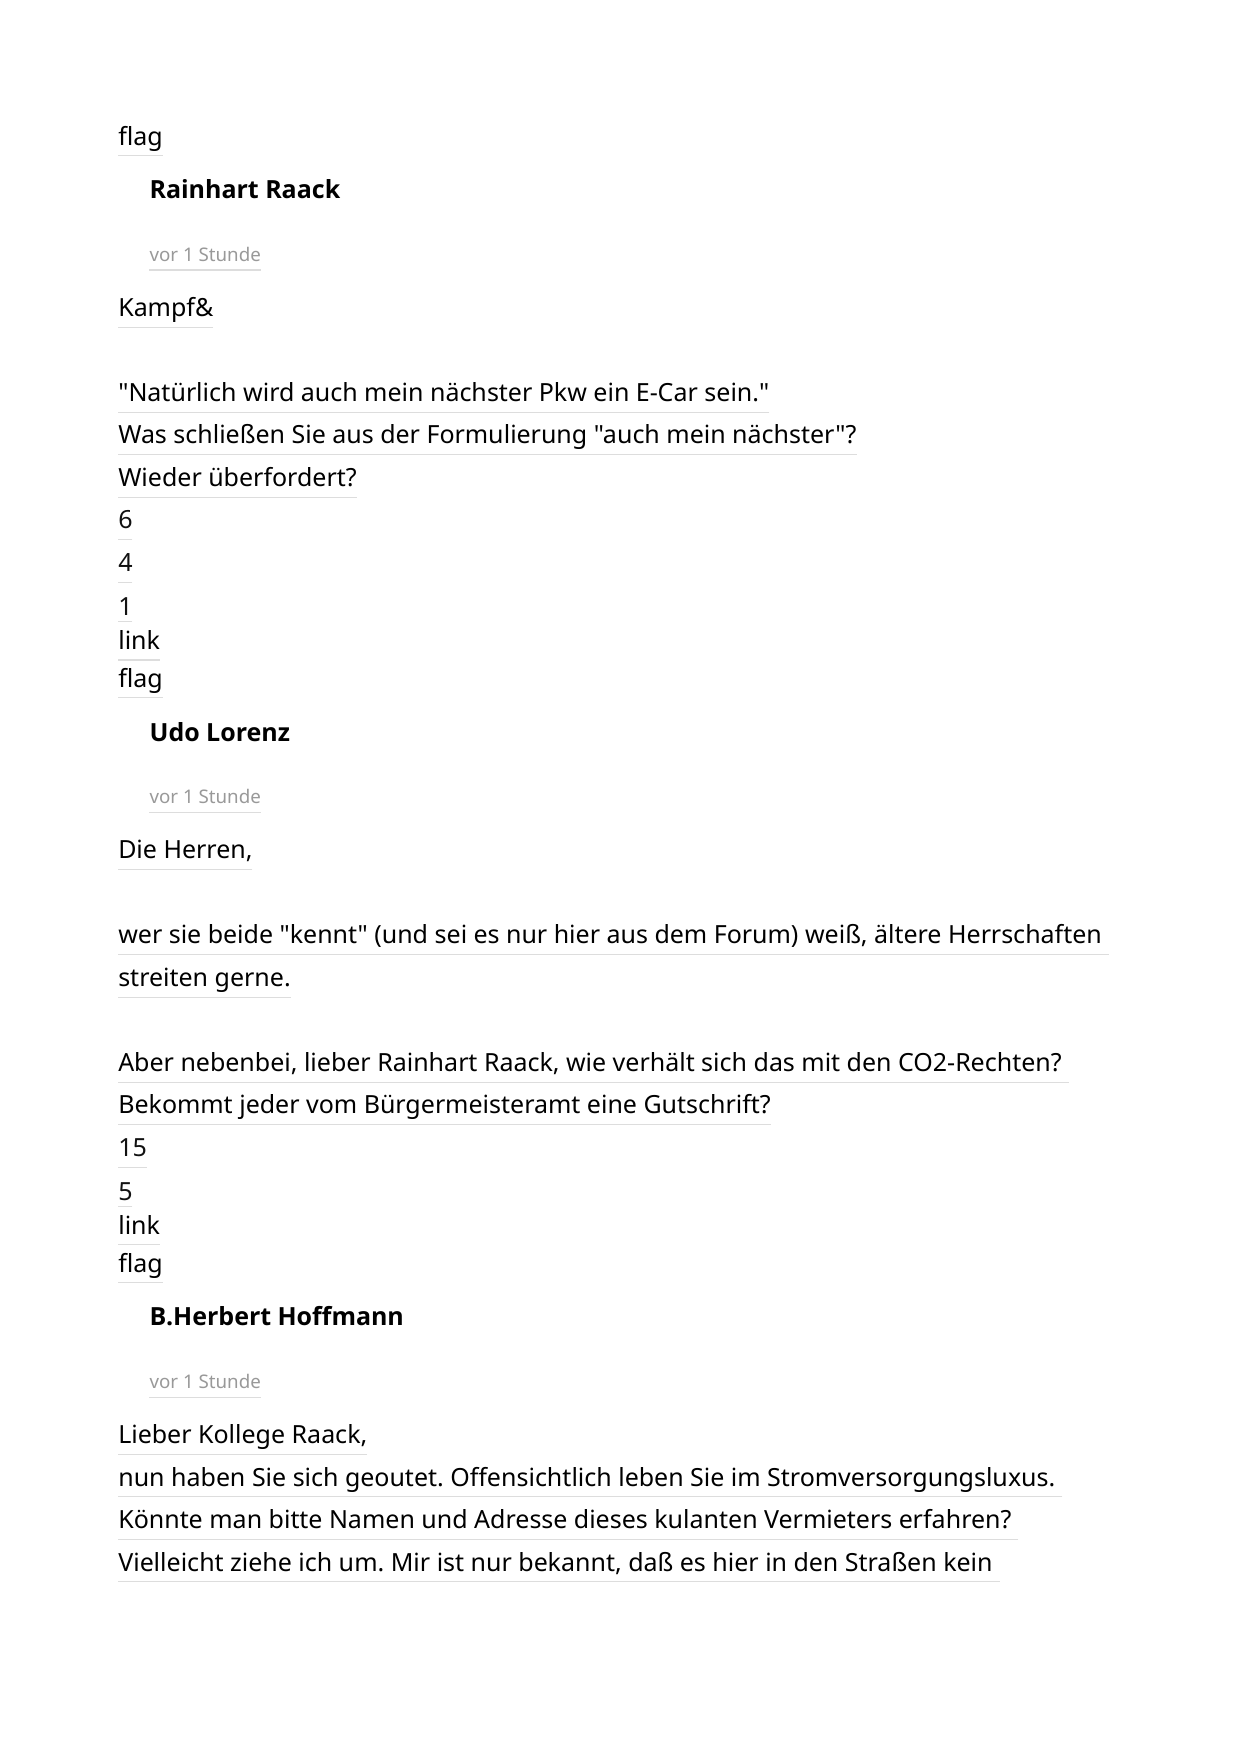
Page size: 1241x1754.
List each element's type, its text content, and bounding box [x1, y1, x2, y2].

text link [118, 1207, 1122, 1245]
text B.Herbert Hoffmann [149, 1299, 1122, 1333]
text 5 [118, 1172, 1122, 1207]
text 6 [118, 502, 1122, 540]
text 15 [118, 1129, 1122, 1168]
text Lieber Kollege Raack, nun haben Sie sich geoutet. Offensichtlich leben Sie im Stromversorgungsluxus. Könnte man bitte Namen und Adresse dieses kulanten Vermieters erfahren? Vielleicht ziehe ich um. Mir ist nur bekannt, daß es hier in den Straßen kein [118, 1417, 1122, 1582]
text 4 [118, 545, 1122, 583]
text flag [118, 1245, 1122, 1283]
text vor 1 Stunde [149, 1368, 1117, 1398]
text flag [118, 661, 1122, 698]
text 1 [118, 587, 1122, 622]
text flag [118, 118, 1122, 156]
text Rainhart Raack [149, 172, 1122, 206]
text vor 1 Stunde [149, 241, 1117, 271]
text link [118, 622, 1122, 661]
text Udo Lorenz [149, 714, 1122, 748]
text Die Herren, wer sie beide "kennt" (und sei es nur hier aus dem Forum) weiß, ältere Herrschaften streiten gerne. Aber nebenbei, lieber Rainhart Raack, wie verhält sich das mit den CO2-Rechten? Bekommt jeder vom Bürgermeisteramt eine Gutschrift? [118, 832, 1122, 1125]
text vor 1 Stunde [149, 783, 1117, 813]
text Kampf& "Natürlich wird auch mein nächster Pkw ein E-Car sein." Was schließen Sie aus der Formulierung "auch mein nächster"? Wieder überfordert? [118, 290, 1122, 498]
